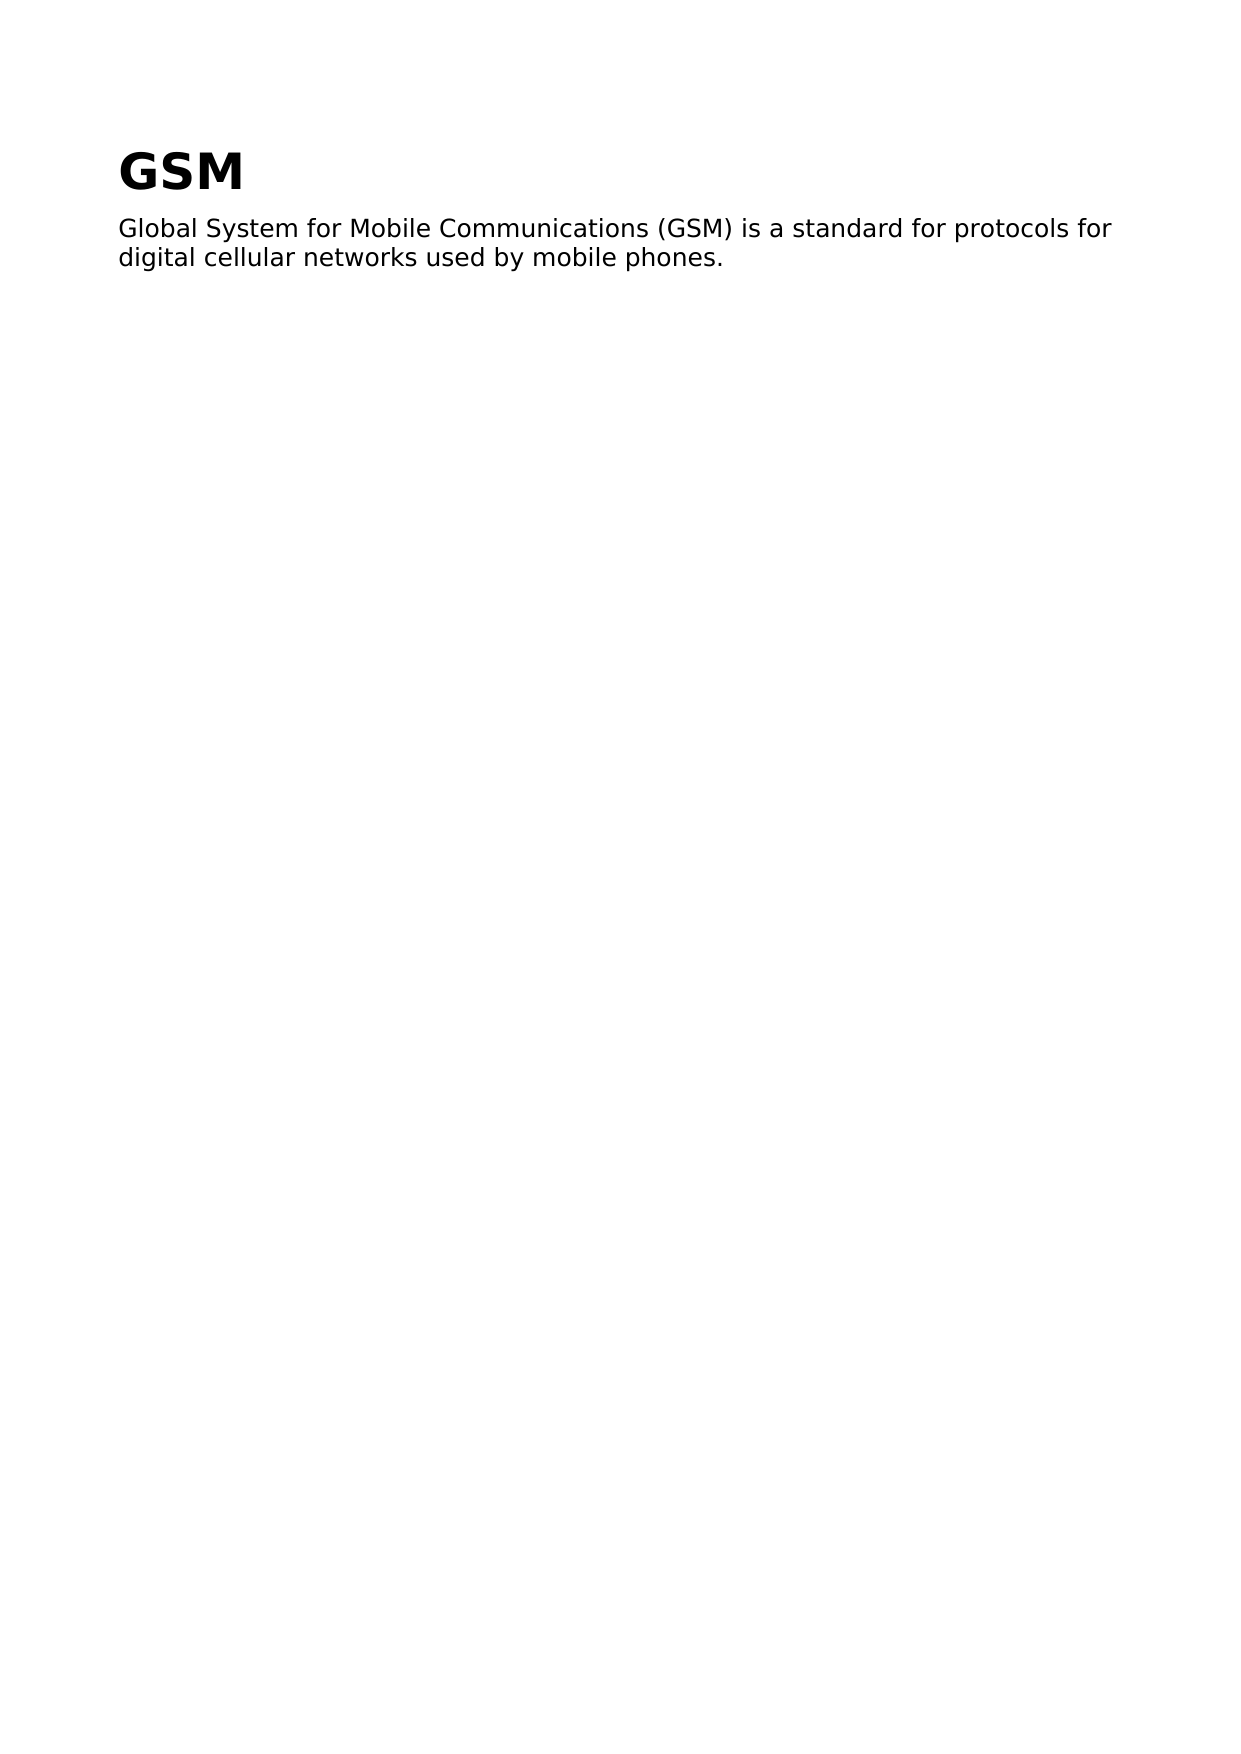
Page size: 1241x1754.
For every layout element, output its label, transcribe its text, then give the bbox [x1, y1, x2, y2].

text Global System for Mobile Communications (GSM) is a standard for protocols for digital cellular networks used by mobile phones. [118, 214, 1122, 272]
subtitle GSM [118, 143, 1122, 201]
